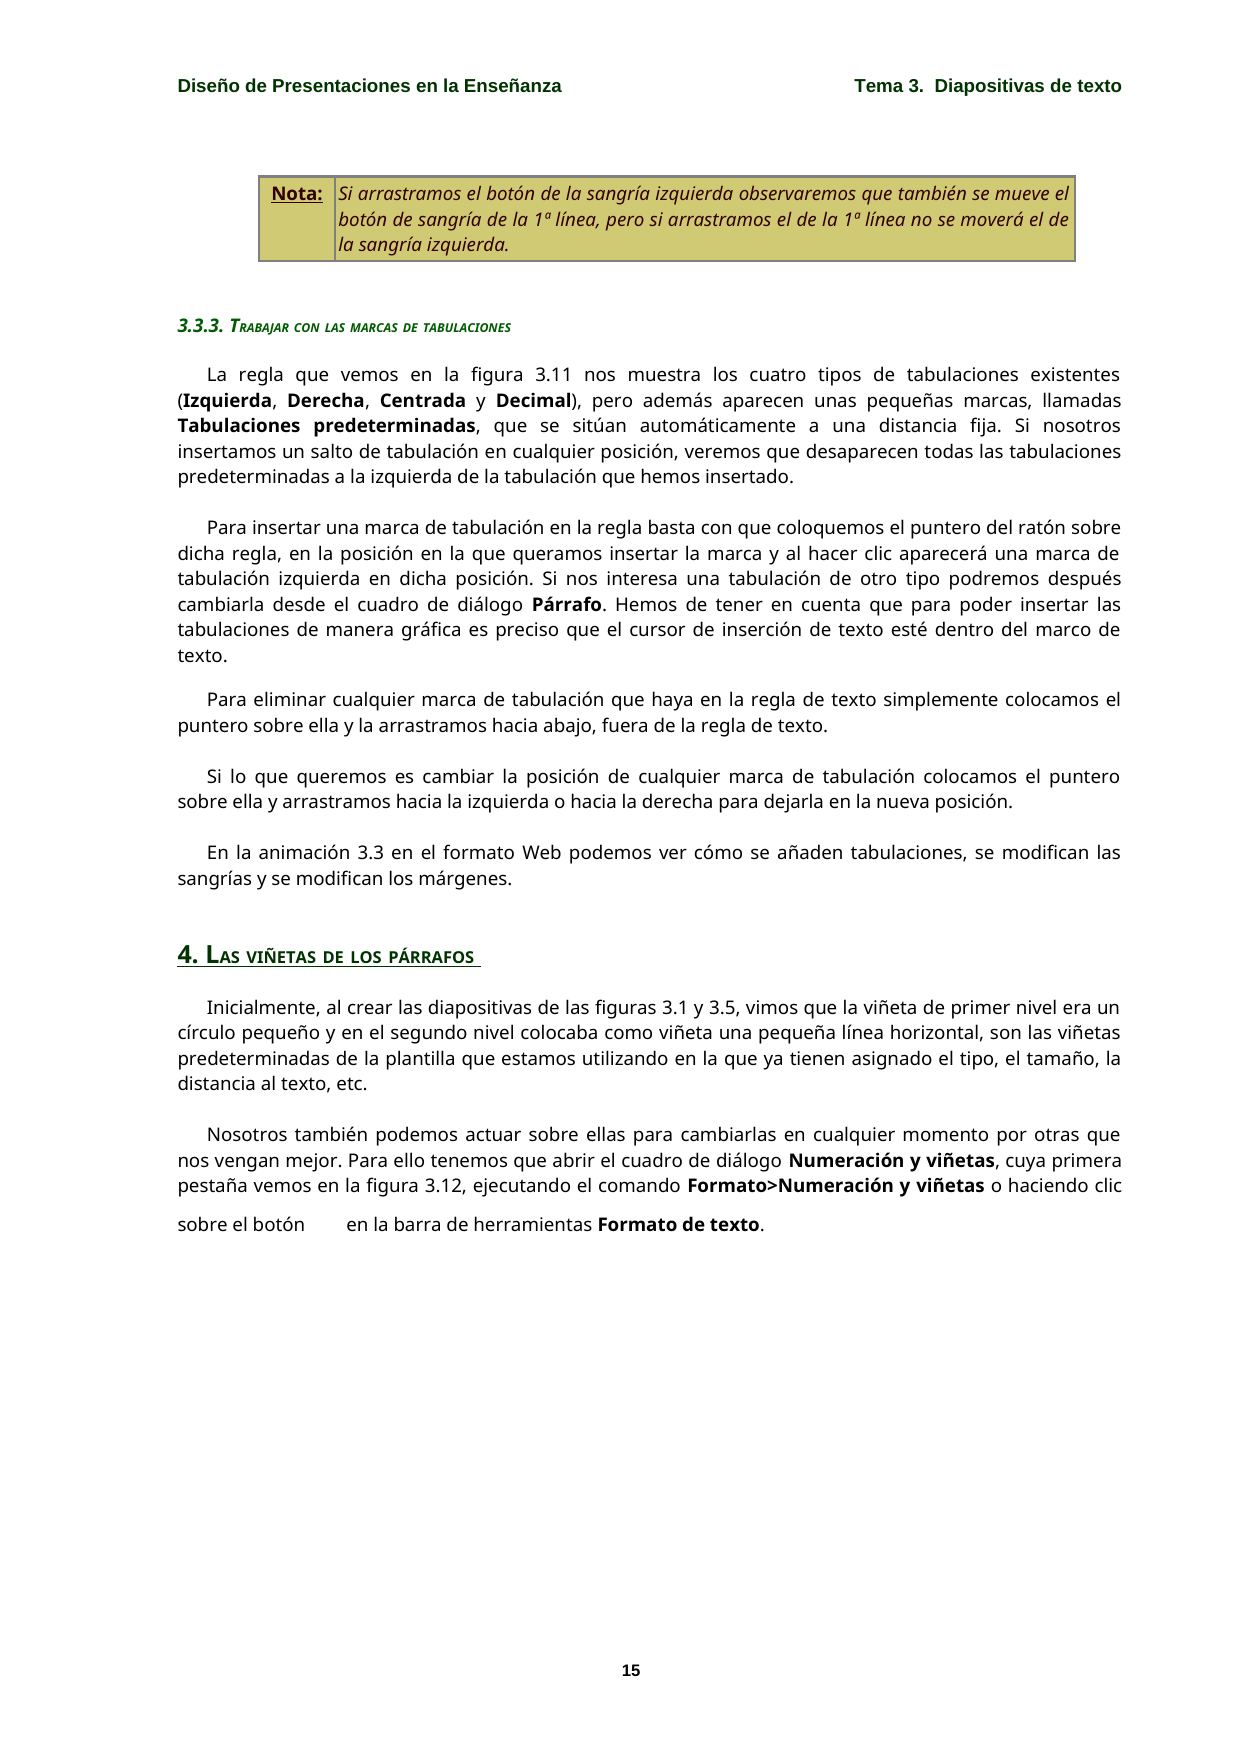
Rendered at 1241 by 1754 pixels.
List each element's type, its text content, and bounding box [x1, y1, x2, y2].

table_header 4. Las viñetas de los párrafos [177, 937, 1122, 971]
table_cell [177, 1236, 1122, 1255]
table_cell [259, 262, 1075, 266]
table_cell Para insertar una marca de tabulación en la regla basta con que coloquemos el puntero del ratón sobre dicha regla, en la posición en la que queramos insertar la marca y al hacer clic aparecerá una marca de tabulación izquierda en dicha posición. Si nos interesa una tabulación de otro tipo podremos después cambiarla desde el cuadro de diálogo Párrafo. Hemos de tener en cuenta que para poder insertar las tabulaciones de manera gráfica es preciso que el cursor de inserción de texto esté dentro del marco de texto. [177, 515, 1122, 668]
table_cell [1075, 175, 1122, 266]
table_cell La regla que vemos en la figura 3.11 nos muestra los cuatro tipos de tabulaciones existentes (Izquierda, Derecha, Centrada y Decimal), pero además aparecen unas pequeñas marcas, llamadas Tabulaciones predeterminadas, que se sitúan automáticamente a una distancia fija. Si nosotros insertamos un salto de tabulación en cualquier posición, veremos que desaparecen todas las tabulaciones predeterminadas a la izquierda de la tabulación que hemos insertado. [177, 361, 1122, 489]
table_cell En la animación 3.3 en el formato Web podemos ver cómo se añaden tabulaciones, se modifican las sangrías y se modifican los márgenes. [177, 840, 1122, 891]
table_cell [177, 668, 1122, 686]
table_cell [224, 175, 259, 266]
table_cell Para eliminar cualquier marca de tabulación que haya en la regla de texto simplemente colocamos el puntero sobre ella y la arrastramos hacia abajo, fuera de la regla de texto. [177, 686, 1122, 737]
table_cell Nosotros también podemos actuar sobre ellas para cambiarlas en cualquier momento por otras que nos vengan mejor. Para ello tenemos que abrir el cuadro de diálogo Numeración y viñetas, cuya primera pestaña vemos en la figura 3.12, ejecutando el comando Formato>Numeración y viñetas o haciendo clic sobre el botón en la barra de herramientas Formato de texto. [177, 1122, 1122, 1236]
table_cell [177, 338, 1122, 361]
table_header Si arrastramos el botón de la sangría izquierda observaremos que también se mueve el botón de sangría de la 1ª línea, pero si arrastramos el de la 1ª línea no se moverá el de la sangría izquierda. [336, 178, 1074, 260]
table_cell [177, 738, 1122, 763]
table_cell Inicialmente, al crear las diapositivas de las figuras 3.1 y 3.5, vimos que la viñeta de primer nivel era un círculo pequeño y en el segundo nivel colocaba como viñeta una pequeña línea horizontal, son las viñetas predeterminadas de la plantilla que estamos utilizando en la que ya tienen asignado el tipo, el tamaño, la distancia al texto, etc. [177, 994, 1122, 1096]
table_header Nota: [260, 178, 334, 260]
table_cell [177, 175, 224, 266]
table_cell [177, 1096, 1122, 1122]
table_cell [177, 814, 1122, 839]
table_cell [177, 489, 1122, 514]
table_cell Si lo que queremos es cambiar la posición de cualquier marca de tabulación colocamos el puntero sobre ella y arrastramos hacia la izquierda o hacia la derecha para dejarla en la nueva posición. [177, 763, 1122, 814]
table_cell [177, 971, 1122, 994]
table_cell [177, 148, 1122, 175]
table_header 3.3.3. Trabajar con las marcas de tabulaciones [177, 313, 1122, 338]
